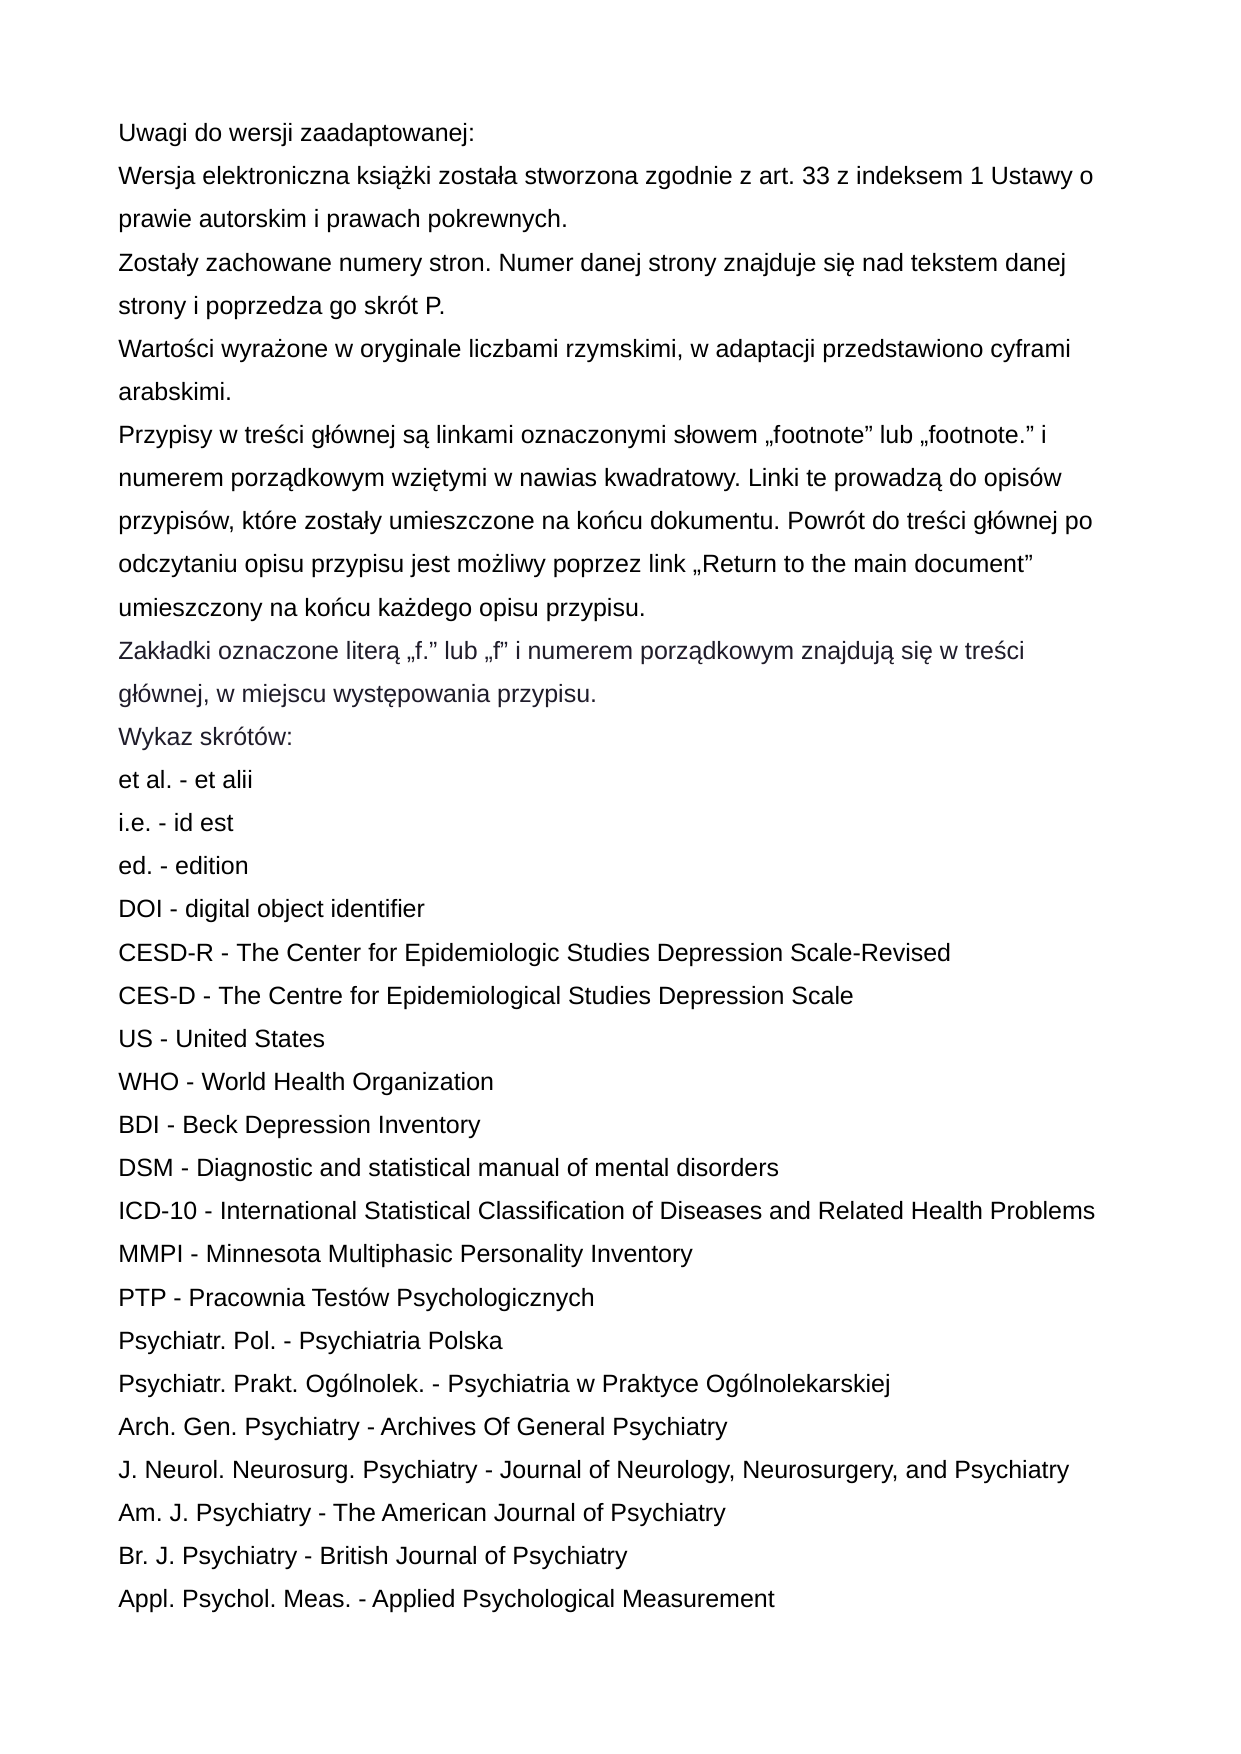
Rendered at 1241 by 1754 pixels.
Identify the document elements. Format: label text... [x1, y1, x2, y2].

text MMPI - Minnesota Multiphasic Personality Inventory [118, 1239, 1122, 1268]
text Wersja elektroniczna książki została stworzona zgodnie z art. 33 z indeksem 1 Ustawy o prawie autorskim i prawach pokrewnych. [118, 161, 1122, 233]
text J. Neurol. Neurosurg. Psychiatry - Journal of Neurology, Neurosurgery, and Psychiatry [118, 1455, 1122, 1484]
text Psychiatr. Prakt. Ogólnolek. - Psychiatria w Praktyce Ogólnolekarskiej [118, 1369, 1122, 1397]
text Wartości wyrażone w oryginale liczbami rzymskimi, w adaptacji przedstawiono cyframi arabskimi. [118, 334, 1122, 406]
text Am. J. Psychiatry - The American Journal of Psychiatry [118, 1498, 1122, 1527]
text WHO - World Health Organization [118, 1067, 1122, 1096]
text DOI - digital object identifier [118, 894, 1122, 923]
text BDI - Beck Depression Inventory [118, 1110, 1122, 1139]
text Uwagi do wersji zaadaptowanej: [118, 118, 1122, 147]
text et al. - et alii [118, 765, 1122, 794]
text Wykaz skrótów: [118, 722, 1122, 751]
text Br. J. Psychiatry - British Journal of Psychiatry [118, 1541, 1122, 1570]
text ed. - edition [118, 851, 1122, 880]
text US - United States [118, 1024, 1122, 1052]
text CESD-R - The Center for Epidemiologic Studies Depression Scale-Revised [118, 937, 1122, 966]
text Appl. Psychol. Meas. - Applied Psychological Measurement [118, 1584, 1122, 1613]
text i.e. - id est [118, 808, 1122, 837]
text Zakładki oznaczone literą „f.” lub „f” i numerem porządkowym znajdują się w treści głównej, w miejscu występowania przypisu. [118, 636, 1122, 707]
text Zostały zachowane numery stron. Numer danej strony znajduje się nad tekstem danej strony i poprzedza go skrót P. [118, 247, 1122, 319]
text Psychiatr. Pol. - Psychiatria Polska [118, 1326, 1122, 1354]
text Przypisy w treści głównej są linkami oznaczonymi słowem „footnote” lub „footnote.” i numerem porządkowym wziętymi w nawias kwadratowy. Linki te prowadzą do opisów przypisów, które zostały umieszczone na końcu dokumentu. Powrót do treści głównej po odczytaniu opisu przypisu jest możliwy poprzez link „Return to the main document” umieszczony na końcu każdego opisu przypisu. [118, 420, 1122, 621]
text CES-D - The Centre for Epidemiological Studies Depression Scale [118, 981, 1122, 1009]
text Arch. Gen. Psychiatry - Archives Of General Psychiatry [118, 1412, 1122, 1441]
text ICD-10 - International Statistical Classification of Diseases and Related Health Problems [118, 1196, 1122, 1225]
text PTP - Pracownia Testów Psychologicznych [118, 1282, 1122, 1311]
text DSM - Diagnostic and statistical manual of mental disorders [118, 1153, 1122, 1182]
